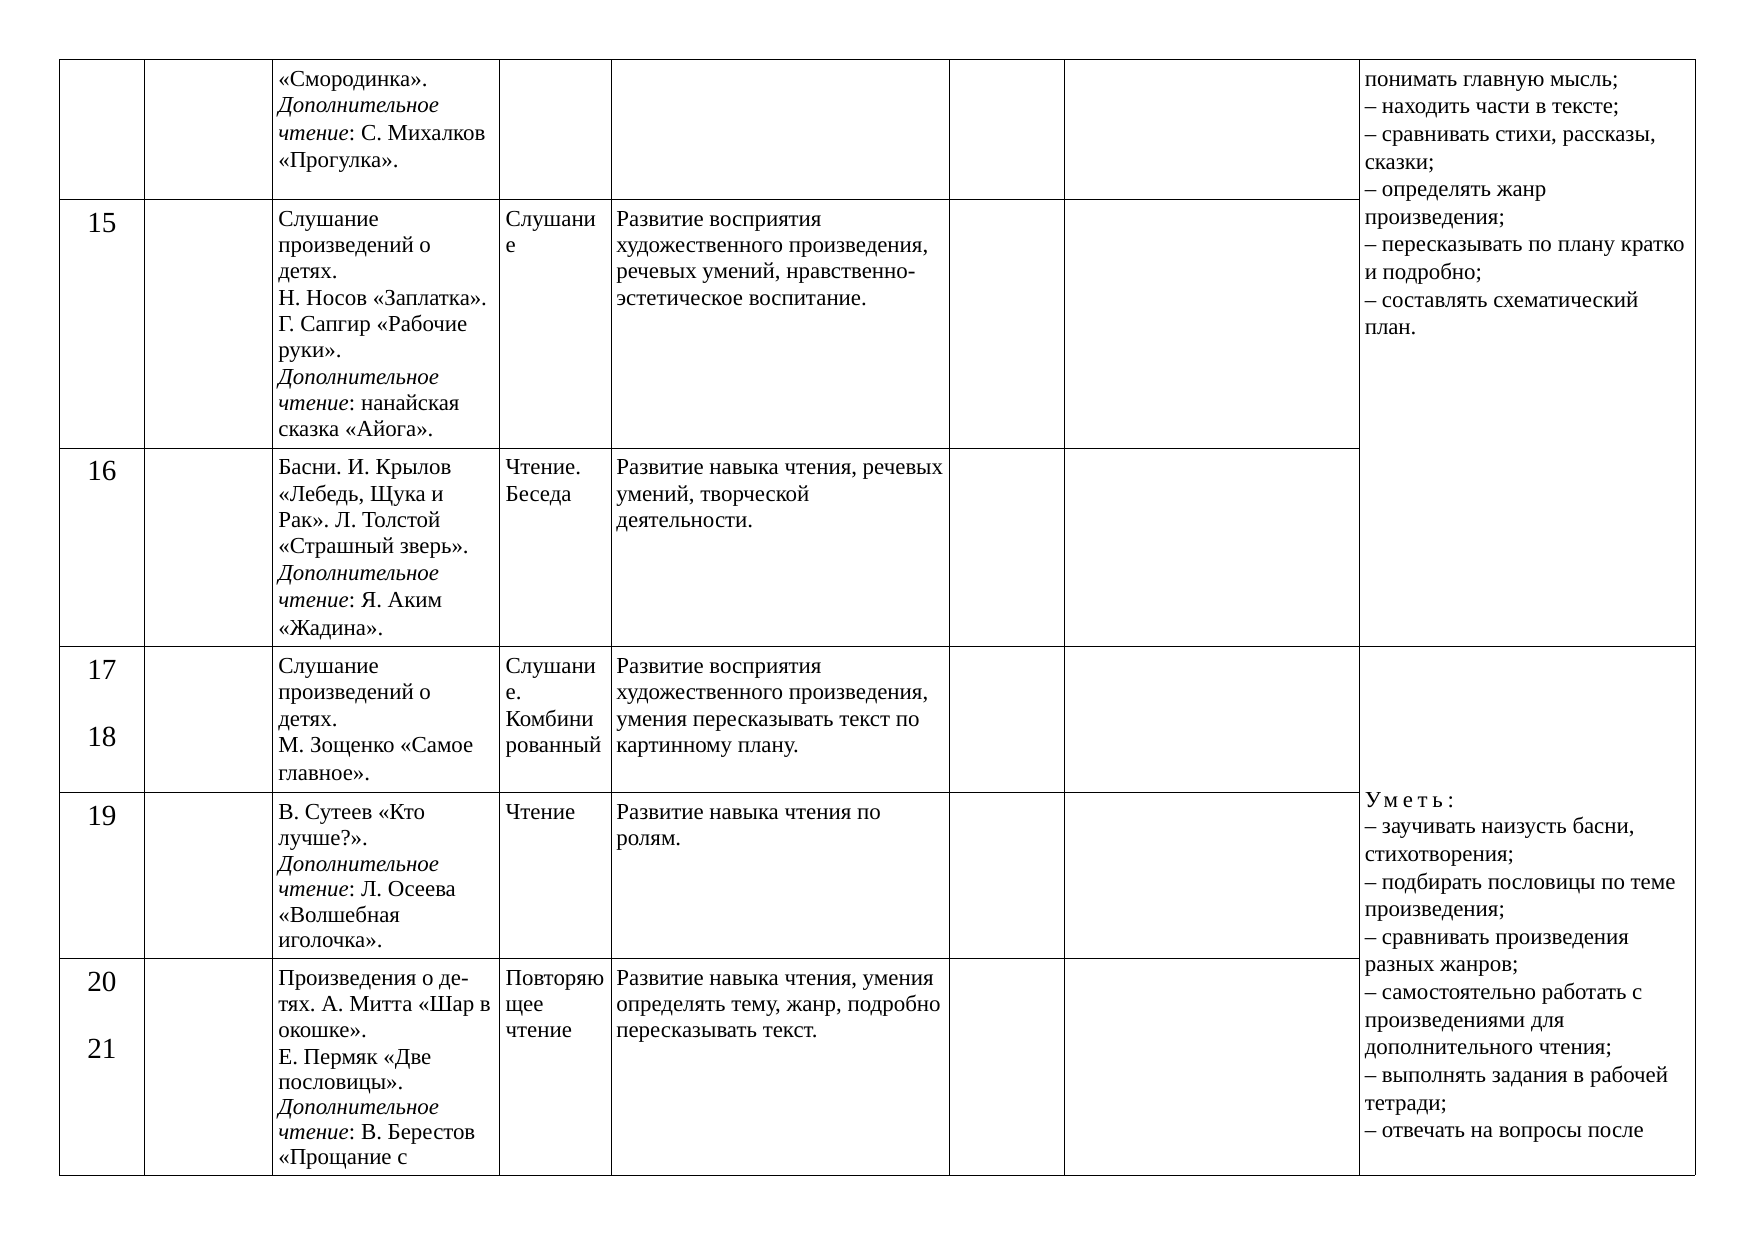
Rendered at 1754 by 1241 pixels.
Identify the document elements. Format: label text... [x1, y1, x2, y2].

table_cell Чтение. Беседа [500, 449, 611, 646]
table_cell Басни. И. Крылов «Лебедь, щука и рак». Л. Толстой «Страшный зверь». Дополнительное чтение: Я. Аким «Жадина». [273, 449, 499, 646]
table_cell [950, 959, 1064, 1175]
table_cell Чтение [500, 793, 611, 958]
table_cell Слушание [500, 200, 611, 448]
table_cell [950, 793, 1064, 958]
table_cell В. Сутеев «Кто лучше?». Дополнительное чтение: Л. Осеева «Волшебная иголочка». [273, 793, 499, 958]
table_cell Развитие навыка чтения, умения определять тему, жанр, подробно пересказывать текст. [612, 959, 949, 1175]
table_cell Слушание. Комбинированный [500, 647, 611, 792]
table_cell [1065, 60, 1359, 199]
table_cell «Смородинка». Дополнительное чтение: С. Михалков «Прогулка». [273, 60, 499, 199]
table_cell Произведения о де-тях. А. Митта «Шар в окошке». Е. Пермяк «Две пословицы». Дополнительное чтение: В. Берестов «Прощание с [273, 959, 499, 1175]
table_cell [145, 60, 272, 199]
table_cell [612, 60, 949, 199]
table_cell [950, 200, 1064, 448]
table_cell [1065, 449, 1359, 646]
table_cell [145, 959, 272, 1175]
table_cell [145, 200, 272, 448]
table_cell Развитие восприятия художественного произведения, умения пересказывать текст по картинному плану. [612, 647, 949, 792]
table_cell Слушание произведений о детях. М. Зощенко «Самое главное». [273, 647, 499, 792]
table_cell [1065, 647, 1359, 792]
table_cell 20 21 [60, 959, 144, 1175]
table_cell Уметь: – заучивать наизусть басни, стихотворения; – подбирать пословицы по теме произведения; – сравнивать произведения разных жанров; – самостоятельно работать с произведениями для дополнительного чтения; – выполнять задания в рабочей тетради; – отвечать на вопросы после [1360, 647, 1695, 1175]
table_cell 17 18 [60, 647, 144, 792]
table_cell [145, 793, 272, 958]
table_cell Повторяющее чтение [500, 959, 611, 1175]
table_cell [1065, 200, 1359, 448]
table_cell [1065, 793, 1359, 958]
table_cell [145, 449, 272, 646]
table_cell Развитие навыка чтения, речевых умений, творческой деятельности. [612, 449, 949, 646]
table_cell [1065, 959, 1359, 1175]
table_cell [950, 449, 1064, 646]
table_cell Слушание произведений о детях. Н. Носов «Заплатка». Г. Сапгир «Рабочие руки». Дополнительное чтение: нанайская сказка «Айога». [273, 200, 499, 448]
table_cell [500, 60, 611, 199]
table_cell [60, 60, 144, 199]
table_cell 15 [60, 200, 144, 448]
table_cell Развитие восприятия художественного произведения, речевых умений, нравственно-эстетическое воспитание. [612, 200, 949, 448]
table_cell понимать главную мысль; – находить части в тексте; – сравнивать стихи, рассказы, сказки; – определять жанр произведения; – пересказывать по плану кратко и подробно; – составлять схематический план. [1360, 60, 1695, 646]
table_cell 16 [60, 449, 144, 646]
table_cell 19 [60, 793, 144, 958]
table_cell [145, 647, 272, 792]
table_cell Развитие навыка чтения по ролям. [612, 793, 949, 958]
table_cell [950, 647, 1064, 792]
table_cell [950, 60, 1064, 199]
